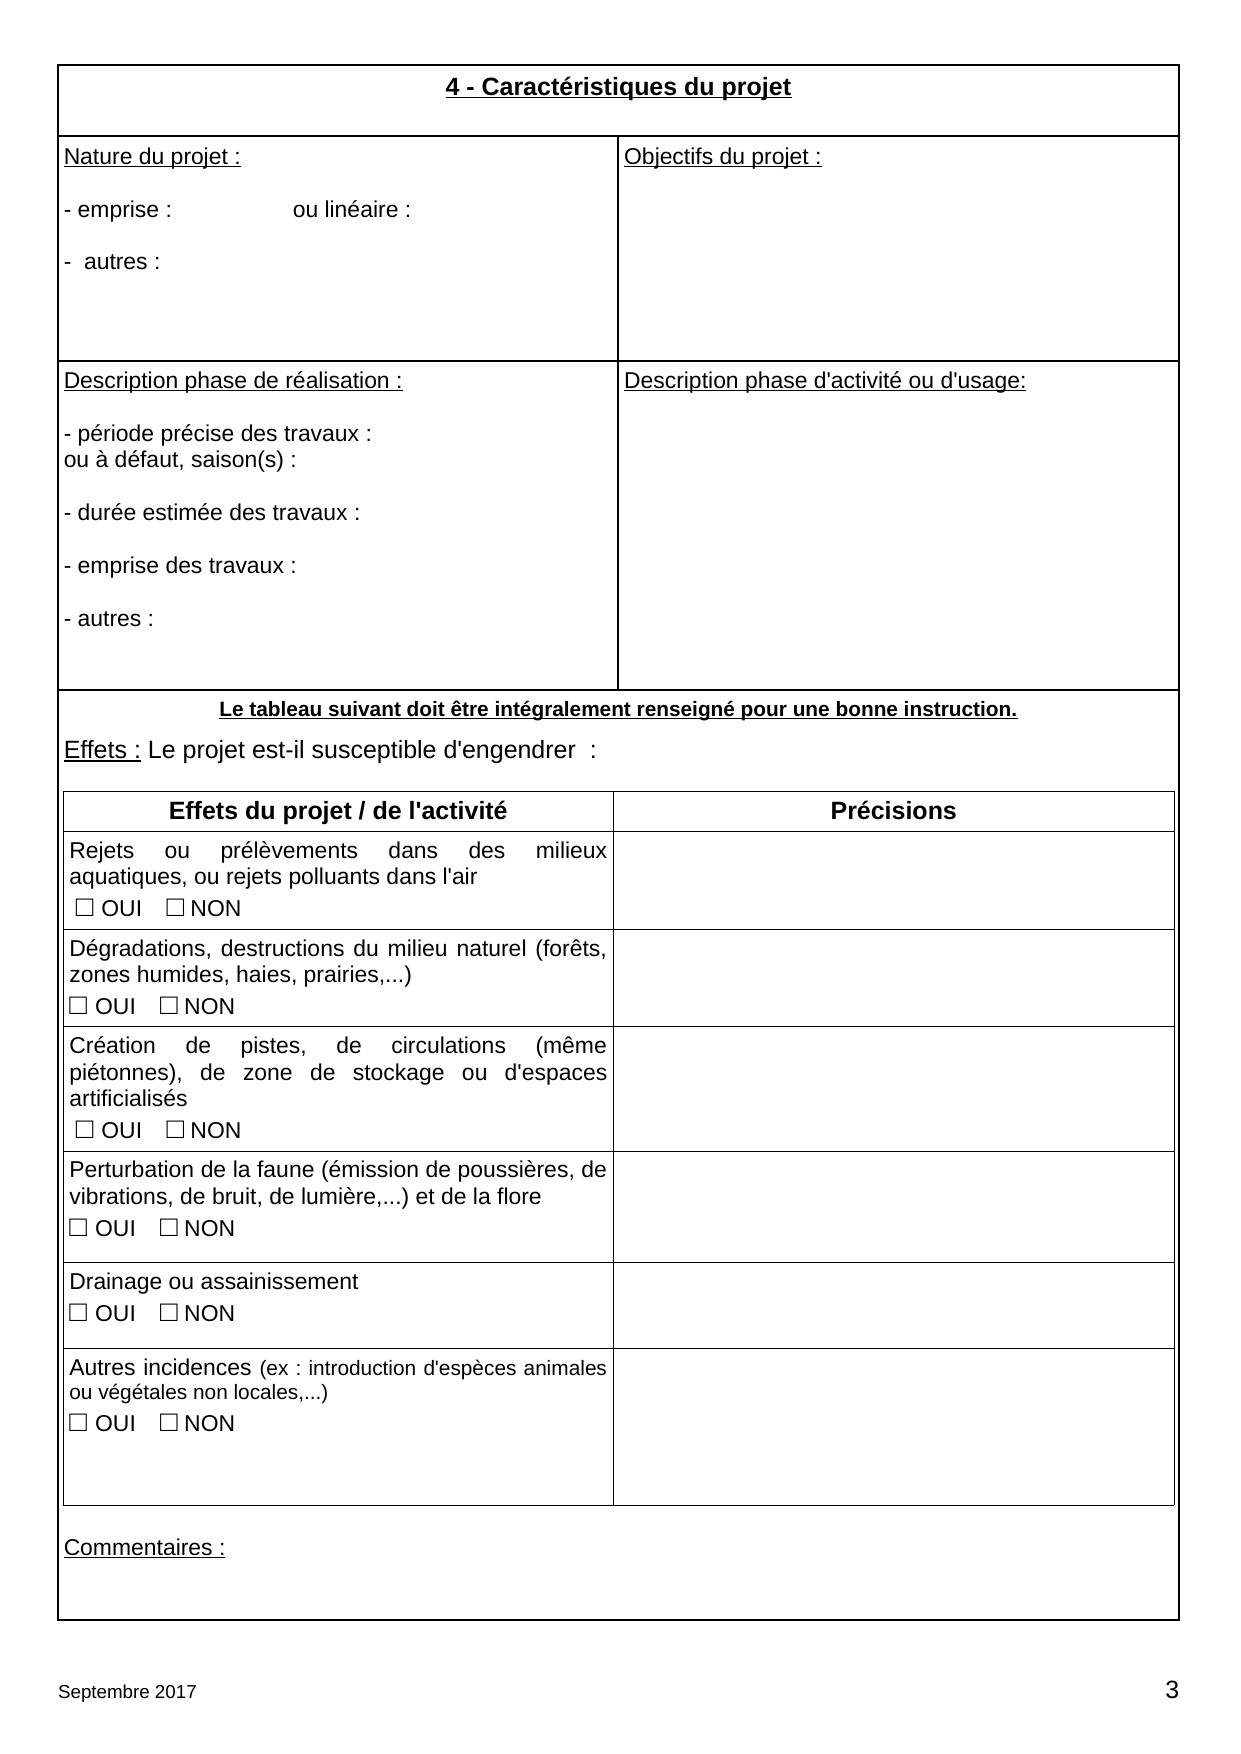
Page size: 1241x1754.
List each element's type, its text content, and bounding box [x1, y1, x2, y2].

table_cell [614, 832, 1174, 929]
table_cell Description phase de réalisation : - période précise des travaux : ou à défaut, saison(s) : - durée estimée des travaux : - emprise des travaux : - autres : [59, 362, 617, 689]
table_cell Autres incidences (ex : introduction d'espèces animales ou végétales non locales,...) □ OUI □ NON [64, 1349, 613, 1505]
table_cell [614, 930, 1174, 1026]
table_cell [614, 1349, 1174, 1505]
table_cell [614, 1152, 1174, 1262]
table_header 4 - Caractéristiques du projet [59, 66, 1178, 135]
table_cell Drainage ou assainissement □ OUI □ NON [64, 1263, 613, 1348]
table_cell [614, 1027, 1174, 1151]
table_cell Création de pistes, de circulations (même piétonnes), de zone de stockage ou d'espaces artificialisés □ OUI □ NON [64, 1027, 613, 1151]
table_cell Perturbation de la faune (émission de poussières, de vibrations, de bruit, de lumière,...) et de la flore □ OUI □ NON [64, 1152, 613, 1262]
table_cell Rejets ou prélèvements dans des milieux aquatiques, ou rejets polluants dans l'air □ OUI □ NON [64, 832, 613, 929]
table_cell Description phase d'activité ou d'usage: [619, 362, 1178, 689]
table_cell [614, 1263, 1174, 1348]
table_header Effets du projet / de l'activité [64, 792, 613, 831]
table_cell Le tableau suivant doit être intégralement renseigné pour une bonne instruction. Effets : Le projet est-il susceptible d'engendrer : Commentaires : [59, 691, 1178, 1619]
table_cell Nature du projet : - emprise : ou linéaire : - autres : [59, 137, 617, 359]
table_header Précisions [614, 792, 1174, 831]
table_cell Objectifs du projet : [619, 137, 1178, 359]
table_cell Dégradations, destructions du milieu naturel (forêts, zones humides, haies, prairies,...) □ OUI □ NON [64, 930, 613, 1026]
